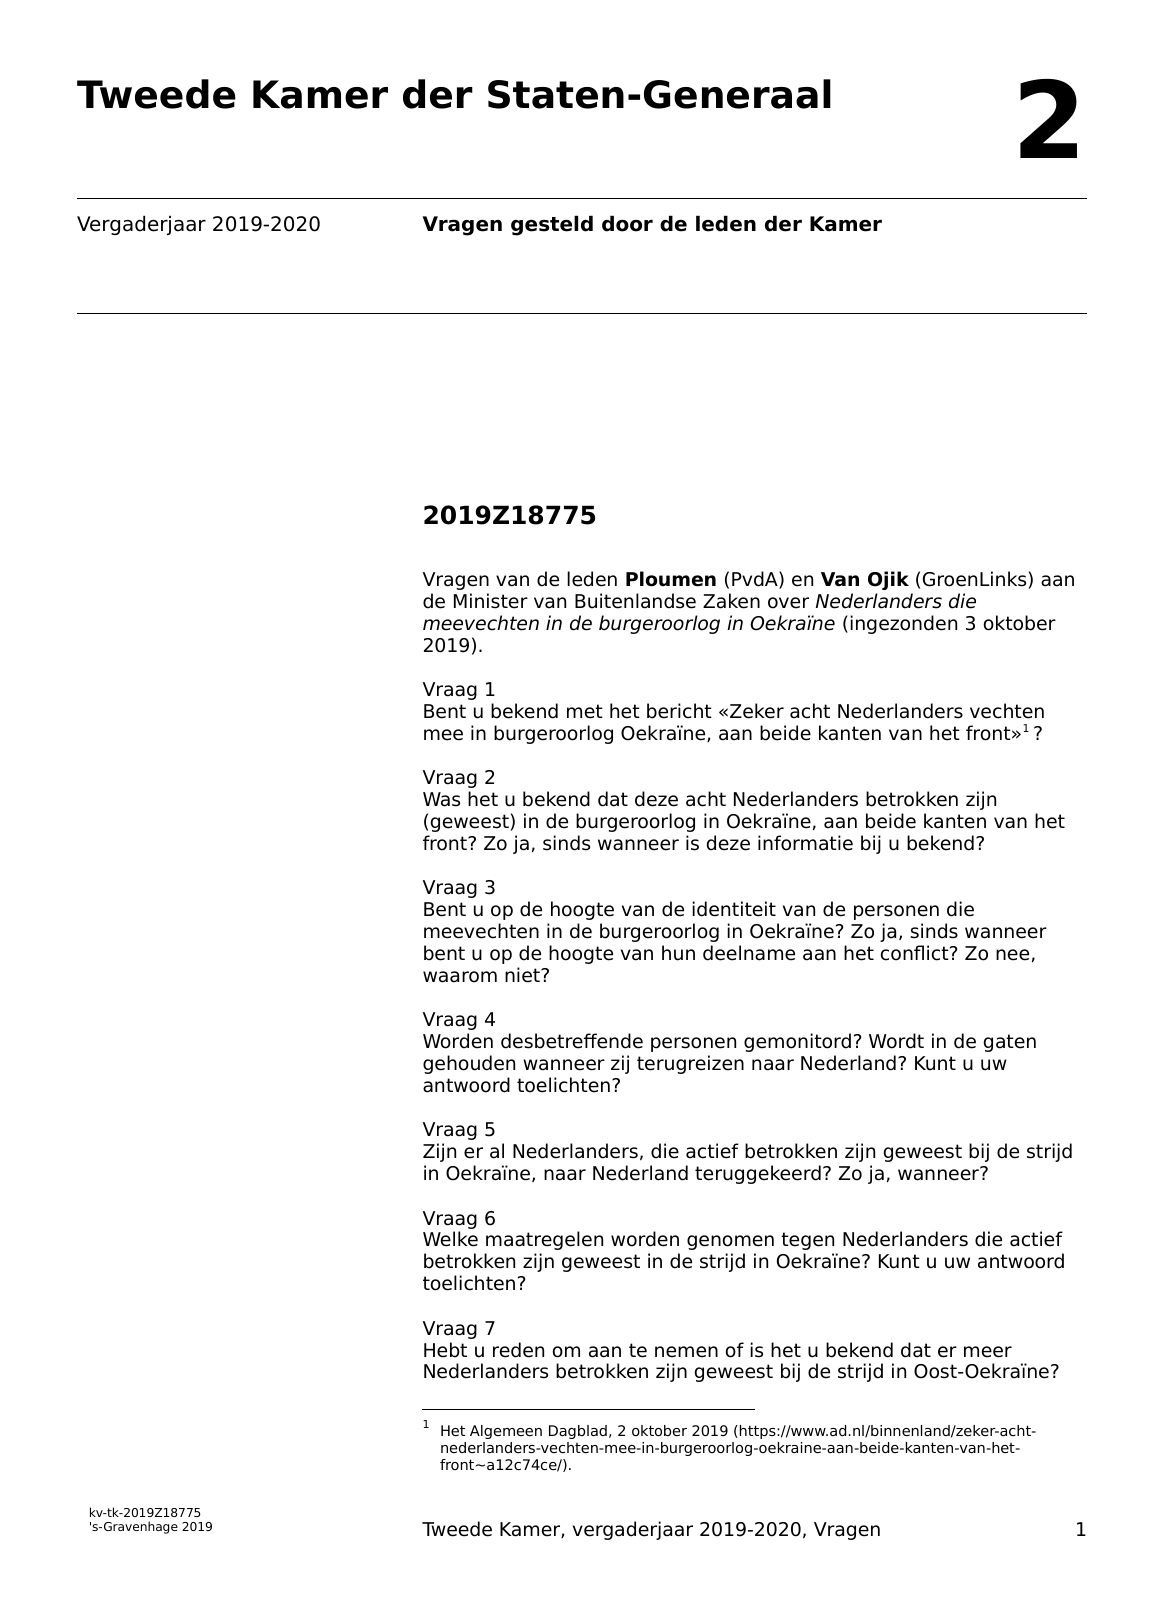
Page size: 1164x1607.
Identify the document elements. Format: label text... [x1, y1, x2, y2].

text kv-tk-2019Z18775 [88, 1506, 323, 1520]
text Hebt u reden om aan te nemen of is het u bekend dat er meer Nederlanders betrokken zijn geweest bij de strijd in Oost-Oekraïne? [422, 1339, 1087, 1383]
text Bent u bekend met het bericht «Zeker acht Nederlanders vechten mee in burgeroorlog Oekraïne, aan beide kanten van het front»? [422, 701, 1087, 745]
text Vraag 1 [422, 679, 1087, 701]
text Was het u bekend dat deze acht Nederlanders betrokken zijn (geweest) in de burgeroorlog in Oekraïne, aan beide kanten van het front? Zo ja, sinds wanneer is deze informatie bij u bekend? [422, 789, 1087, 855]
table_cell Vragen gesteld door de leden der Kamer [422, 199, 1087, 313]
text Vragen van de leden Ploumen (PvdA) en Van Ojik (GroenLinks) aan de Minister van Buitenlandse Zaken over Nederlanders die meevechten in de burgeroorlog in Oekraïne (ingezonden 3 oktober 2019). [422, 569, 1087, 657]
table_header 2 [886, 59, 1087, 198]
text Vraag 2 [422, 767, 1087, 789]
text Vraag 6 [422, 1207, 1087, 1229]
text Vraag 7 [422, 1317, 1087, 1339]
text 2019Z18775 [422, 501, 1087, 531]
text Worden desbetreffende personen gemonitord? Wordt in de gaten gehouden wanneer zij terugreizen naar Nederland? Kunt u uw antwoord toelichten? [422, 1031, 1087, 1097]
text Vraag 4 [422, 1009, 1087, 1031]
text Vraag 5 [422, 1119, 1087, 1141]
text 's-Gravenhage 2019 [88, 1520, 323, 1534]
text Zijn er al Nederlanders, die actief betrokken zijn geweest bij de strijd in Oekraïne, naar Nederland teruggekeerd? Zo ja, wanneer? [422, 1141, 1087, 1185]
text Welke maatregelen worden genomen tegen Nederlanders die actief betrokken zijn geweest in de strijd in Oekraïne? Kunt u uw antwoord toelichten? [422, 1229, 1087, 1295]
text Bent u op de hoogte van de identiteit van de personen die meevechten in de burgeroorlog in Oekraïne? Zo ja, sinds wanneer bent u op de hoogte van hun deelname aan het conflict? Zo nee, waarom niet? [422, 899, 1087, 987]
table_cell Vergaderjaar 2019-2020 [77, 199, 422, 313]
text Het Algemeen Dagblad, 2 oktober 2019 (https://www.ad.nl/binnenland/zeker-acht-nederlanders-vechten-mee-in-burgeroorlog-oekraine-aan-beide-kanten-van-het-front~a12c74ce/). [422, 1418, 1087, 1474]
text Vraag 3 [422, 877, 1087, 899]
table_header Tweede Kamer der Staten-Generaal [77, 59, 886, 198]
